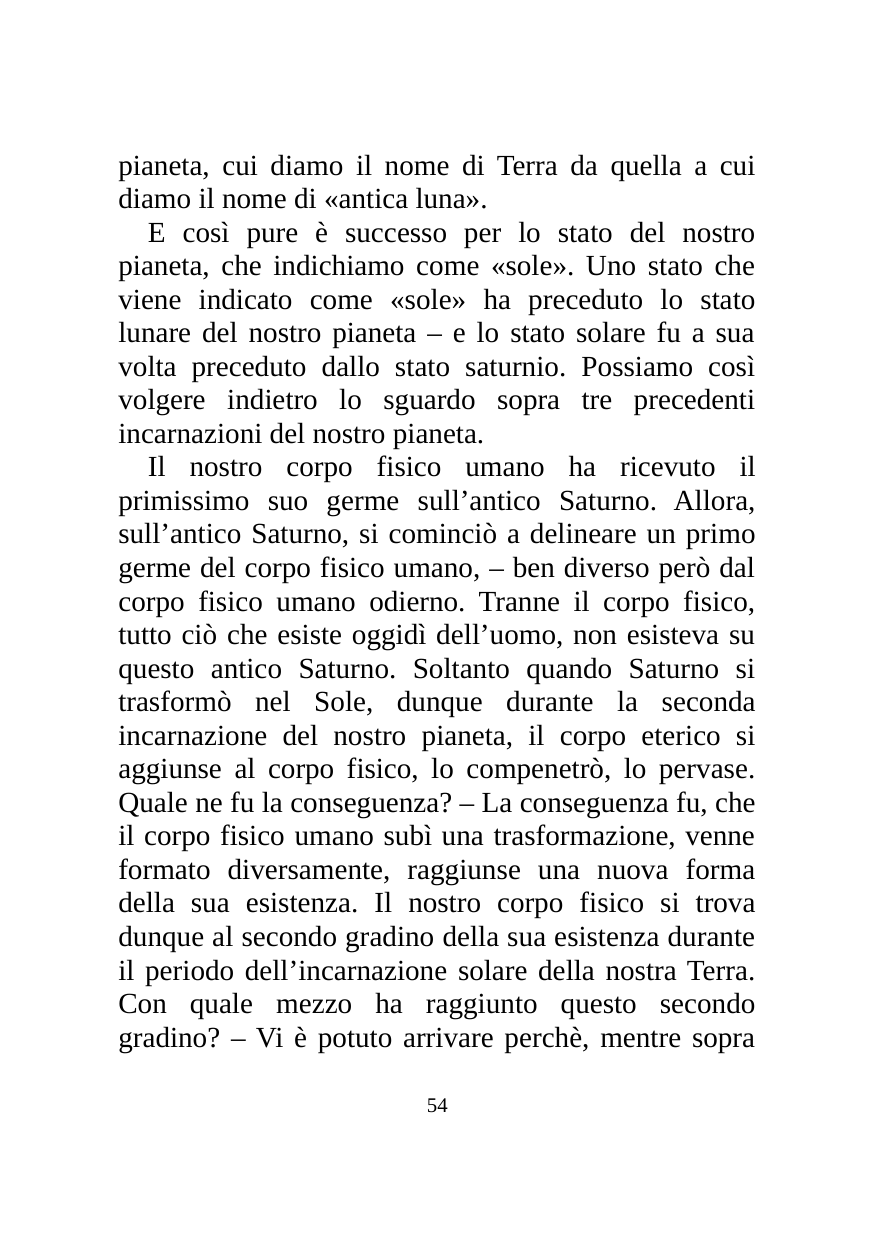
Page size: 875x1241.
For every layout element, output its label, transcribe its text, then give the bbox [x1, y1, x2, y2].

text E così pure è successo per lo stato del nostro pianeta, che indichiamo come «sole». Uno stato che viene indicato come «sole» ha preceduto lo stato lunare del nostro pianeta – e lo stato solare fu a sua volta preceduto dallo stato saturnio. Possiamo così volgere indietro lo sguardo sopra tre precedenti incarnazioni del nostro pianeta. [118, 215, 756, 449]
text pianeta, cui diamo il nome di Terra da quella a cui diamo il nome di «antica luna». [118, 148, 756, 215]
text Il nostro corpo fisico umano ha ricevuto il primissimo suo germe sull’antico Saturno. Allora, sull’antico Saturno, si cominciò a delineare un primo germe del corpo fisico umano, – ben diverso però dal corpo fisico umano odierno. Tranne il corpo fisico, tutto ciò che esiste oggidì dell’uomo, non esisteva su questo antico Saturno. Soltanto quando Saturno si trasformò nel Sole, dunque durante la seconda incarnazione del nostro pianeta, il corpo eterico si aggiunse al corpo fisico, lo compenetrò, lo pervase. Quale ne fu la conseguenza? – La conseguenza fu, che il corpo fisico umano subì una trasformazione, venne formato diversamente, raggiunse una nuova forma della sua esistenza. Il nostro corpo fisico si trova dunque al secondo gradino della sua esistenza durante il periodo dell’incarnazione solare della nostra Terra. Con quale mezzo ha raggiunto questo secondo gradino? – Vi è potuto arrivare perchè, mentre sopra [118, 449, 756, 1053]
